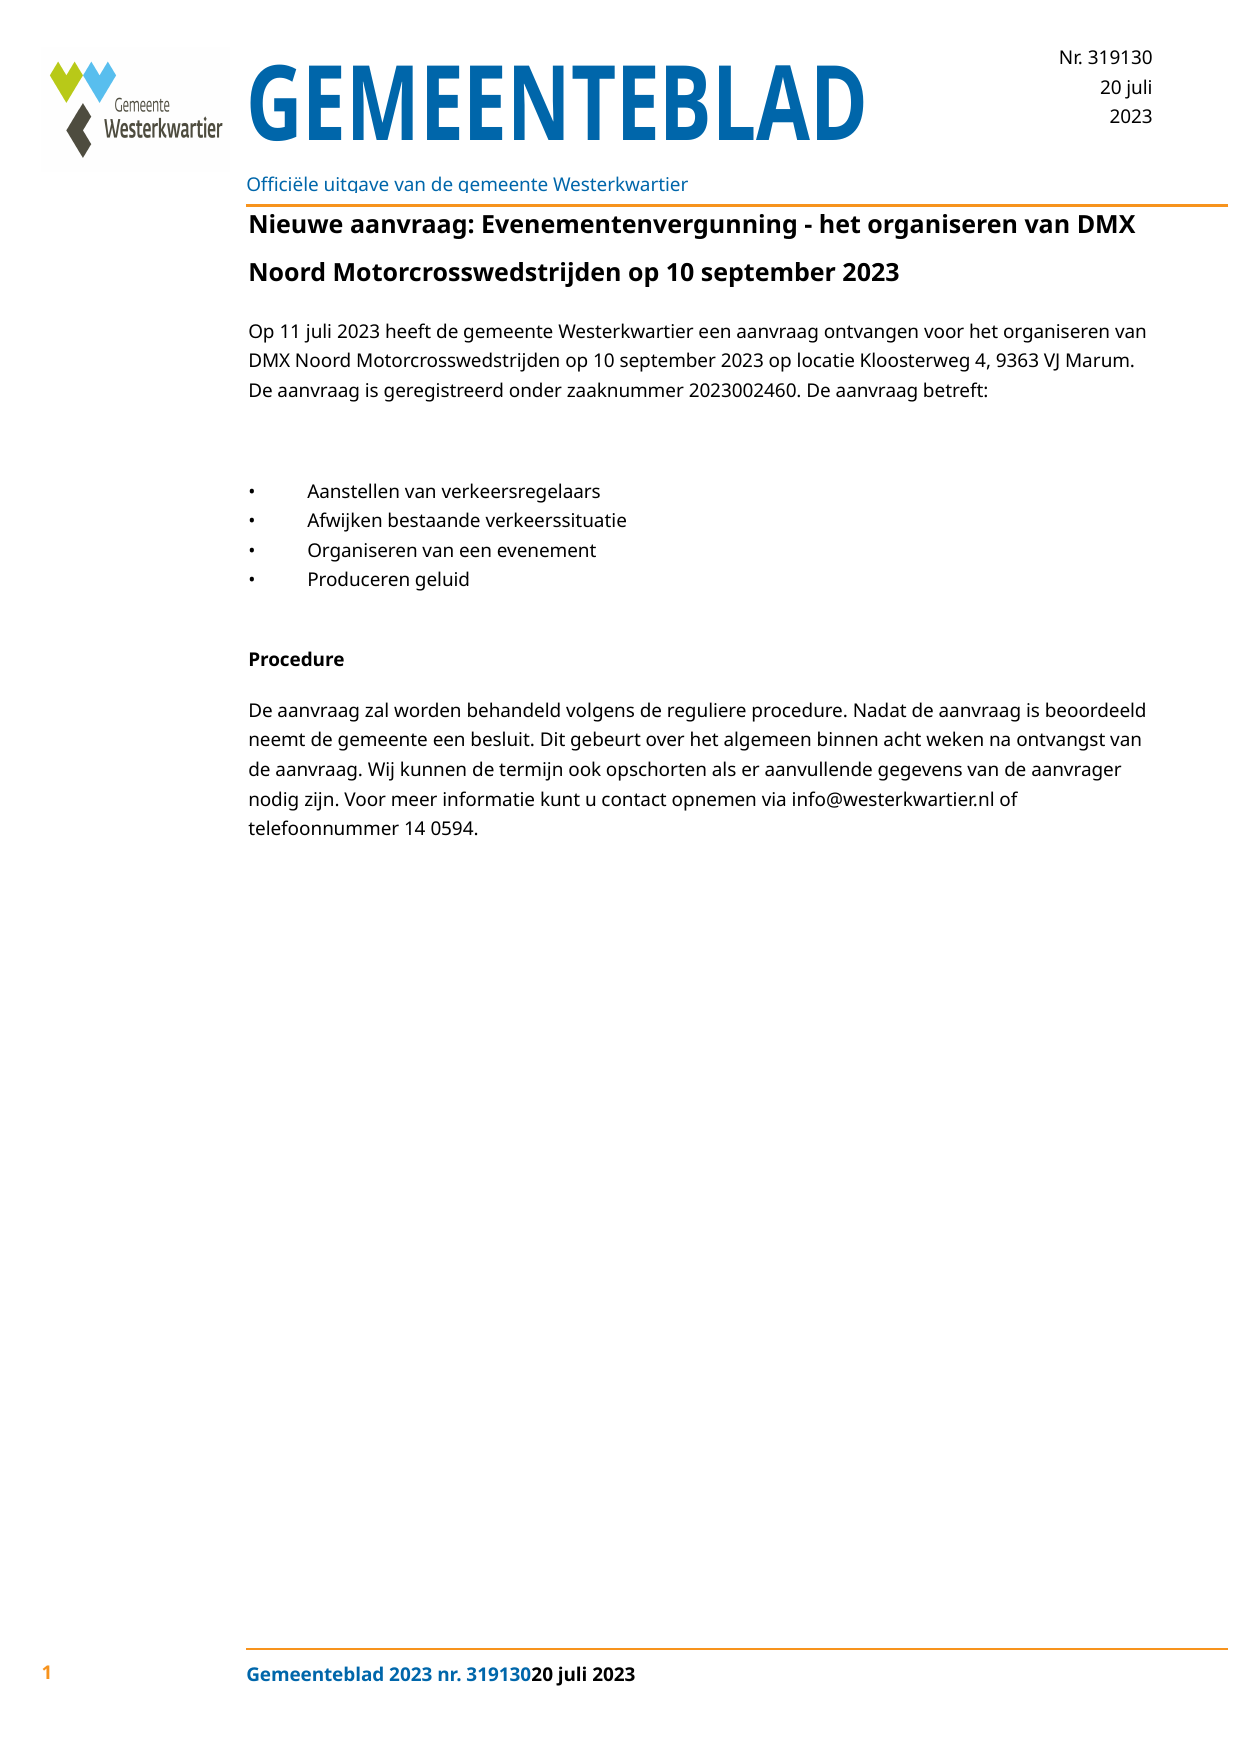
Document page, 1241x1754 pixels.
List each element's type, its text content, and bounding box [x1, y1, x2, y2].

text Op 11 juli 2023 heeft de gemeente Westerkwartier een aanvraag ontvangen voor het organiseren van DMX Noord Motorcrosswedstrijden op 10 september 2023 op locatie Kloosterweg 4, 9363 VJ Marum. De aanvraag is geregistreerd onder zaaknummer 2023002460. De aanvraag betreft: [248, 318, 1152, 403]
list Aanstellen van verkeersregelaars [248, 478, 1152, 504]
list Organiseren van een evenement [248, 537, 1152, 563]
text Nieuwe aanvraag: Evenementenvergunning - het organiseren van DMX Noord Motorcrosswedstrijden op 10 september 2023 [248, 207, 1152, 288]
text De aanvraag zal worden behandeld volgens de reguliere procedure. Nadat de aanvraag is beoordeeld neemt de gemeente een besluit. Dit gebeurt over het algemeen binnen acht weken na ontvangst van de aanvraag. Wij kunnen de termijn ook opschorten als er aanvullende gegevens van de aanvrager nodig zijn. Voor meer informatie kunt u contact opnemen via info@westerkwartier.nl of telefoonnummer 14 0594. [248, 697, 1152, 841]
text Procedure [248, 647, 1152, 672]
list Afwijken bestaande verkeerssituatie [248, 507, 1152, 533]
picture [41, 47, 231, 172]
list Produceren geluid [248, 567, 1152, 592]
